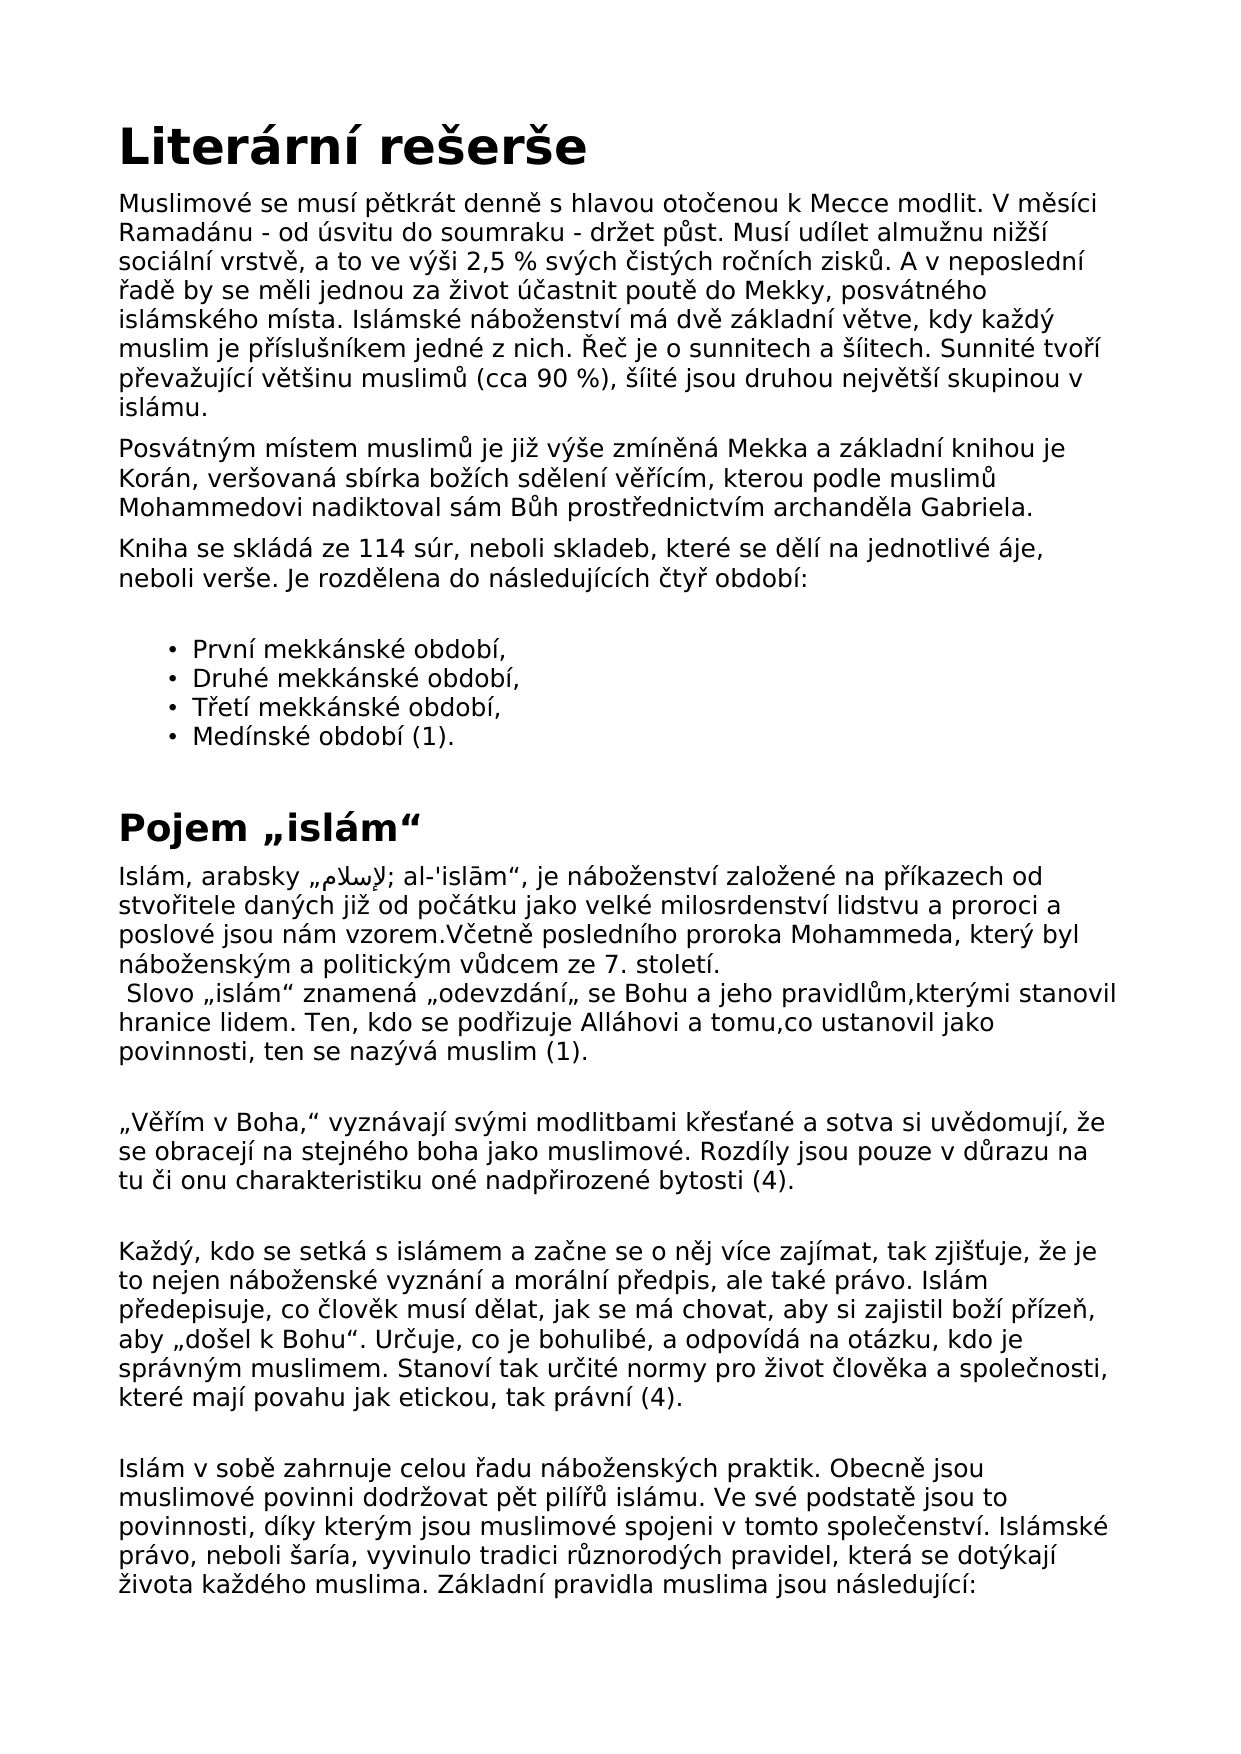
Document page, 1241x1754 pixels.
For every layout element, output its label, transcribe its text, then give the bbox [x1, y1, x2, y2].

list Medínské období (1). [177, 722, 1122, 752]
list První mekkánské období, [177, 635, 1122, 664]
list Druhé mekkánské období, [177, 664, 1122, 693]
text Posvátným místem muslimů je již výše zmíněná Mekka a základní knihou je Korán, veršovaná sbírka božích sdělení věřícím, kterou podle muslimů Mohammedovi nadiktoval sám Bůh prostřednictvím archanděla Gabriela. [118, 435, 1122, 522]
text Muslimové se musí pětkrát denně s hlavou otočenou k Mecce modlit. V měsíci Ramadánu - od úsvitu do soumraku - držet půst. Musí udílet almužnu nižší sociální vrstvě, a to ve výši 2,5 % svých čistých ročních zisků. A v neposlední řadě by se měli jednou za život účastnit poutě do Mekky, posvátného islámského místa. Islámské náboženství má dvě základní větve, kdy každý muslim je příslušníkem jedné z nich. Řeč je o sunnitech a šíitech. Sunnité tvoří převažující většinu muslimů (cca 90 %), šíité jsou druhou největší skupinou v islámu. [118, 189, 1122, 422]
list Třetí mekkánské období, [177, 693, 1122, 722]
subtitle Literární rešerše [118, 118, 1122, 176]
text Kniha se skládá ze 114 súr, neboli skladeb, které se dělí na jednotlivé áje, neboli verše. Je rozdělena do následujících čtyř období: [118, 535, 1122, 593]
text Islám v sobě zahrnuje celou řadu náboženských praktik. Obecně jsou muslimové povinni dodržovat pět pilířů islámu. Ve své podstatě jsou to povinnosti, díky kterým jsou muslimové spojeni v tomto společenství. Islámské právo, neboli šaría, vyvinulo tradici různorodých pravidel, která se dotýkají života každého muslima. Základní pravidla muslima jsou následující: [118, 1454, 1122, 1629]
text Každý, kdo se setká s islámem a začne se o něj více zajímat, tak zjišťuje, že je to nejen náboženské vyznání a morální předpis, ale také právo. Islám předepisuje, co člověk musí dělat, jak se má chovat, aby si zajistil boží přízeň, aby „došel k Bohu“. Určuje, co je bohulibé, a odpovídá na otázku, kdo je správným muslimem. Stanoví tak určité normy pro život člověka a společnosti, které mají povahu jak etickou, tak právní (4). [118, 1237, 1122, 1441]
subtitle Pojem „islám“ [118, 806, 1122, 850]
text Islám, arabsky „لإسلام; al-'islām“, je náboženství založené na příkazech od stvořitele daných již od počátku jako velké milosrdenství lidstvu a proroci a poslové jsou nám vzorem.Včetně posledního proroka Mohammeda, který byl náboženským a politickým vůdcem ze 7. století. Slovo „islám“ znamená „odevzdání„ se Bohu a jeho pravidlům,kterými stanovil hranice lidem. Ten, kdo se podřizuje Alláhovi a tomu,co ustanovil jako povinnosti, ten se nazývá muslim (1). [118, 862, 1122, 1096]
text „Věřím v Boha,“ vyznávají svými modlitbami křesťané a sotva si uvědomují, že se obracejí na stejného boha jako muslimové. Rozdíly jsou pouze v důrazu na tu či onu charakteristiku oné nadpřirozené bytosti (4). [118, 1108, 1122, 1225]
